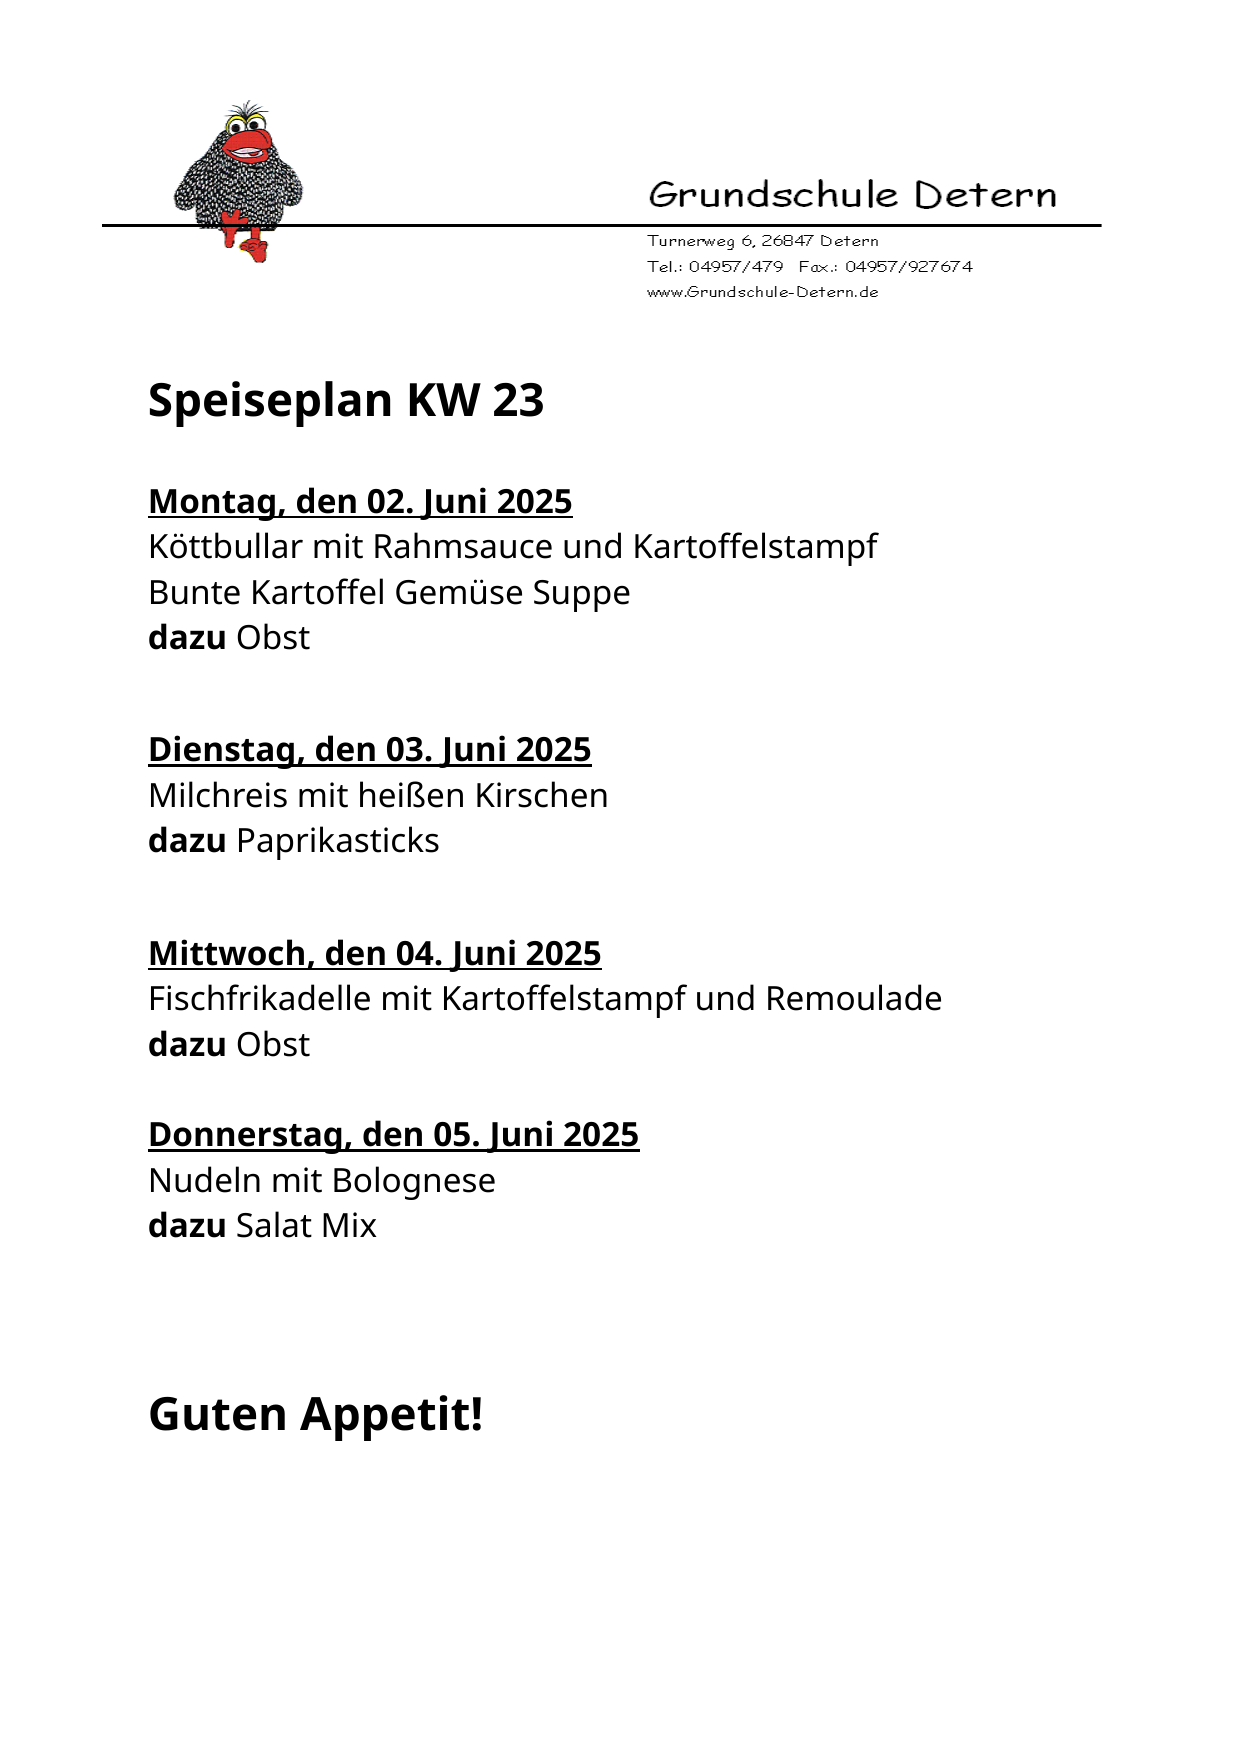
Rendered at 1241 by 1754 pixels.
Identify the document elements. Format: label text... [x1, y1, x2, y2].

text Dienstag, den 03. Juni 2025 [148, 726, 1093, 772]
text Donnerstag, den 05. Juni 2025 [148, 1111, 1093, 1157]
text Mittwoch, den 04. Juni 2025 [148, 929, 1093, 975]
text dazu Obst [148, 1020, 1093, 1066]
text Bunte Kartoffel Gemüse Suppe [148, 568, 1093, 614]
text Montag, den 02. Juni 2025 [148, 478, 1093, 523]
text Köttbullar mit Rahmsauce und Kartoffelstampf [148, 523, 1093, 568]
text dazu Salat Mix [148, 1202, 1093, 1247]
text Fischfrikadelle mit Kartoffelstampf und Remoulade [148, 975, 1093, 1020]
text Speiseplan KW 23 [148, 367, 1093, 429]
text dazu Paprikasticks [148, 817, 1093, 862]
text dazu Obst [148, 614, 1093, 659]
text Milchreis mit heißen Kirschen [148, 772, 1093, 817]
text Nudeln mit Bolognese [148, 1157, 1093, 1202]
text Guten Appetit! [148, 1382, 1093, 1444]
